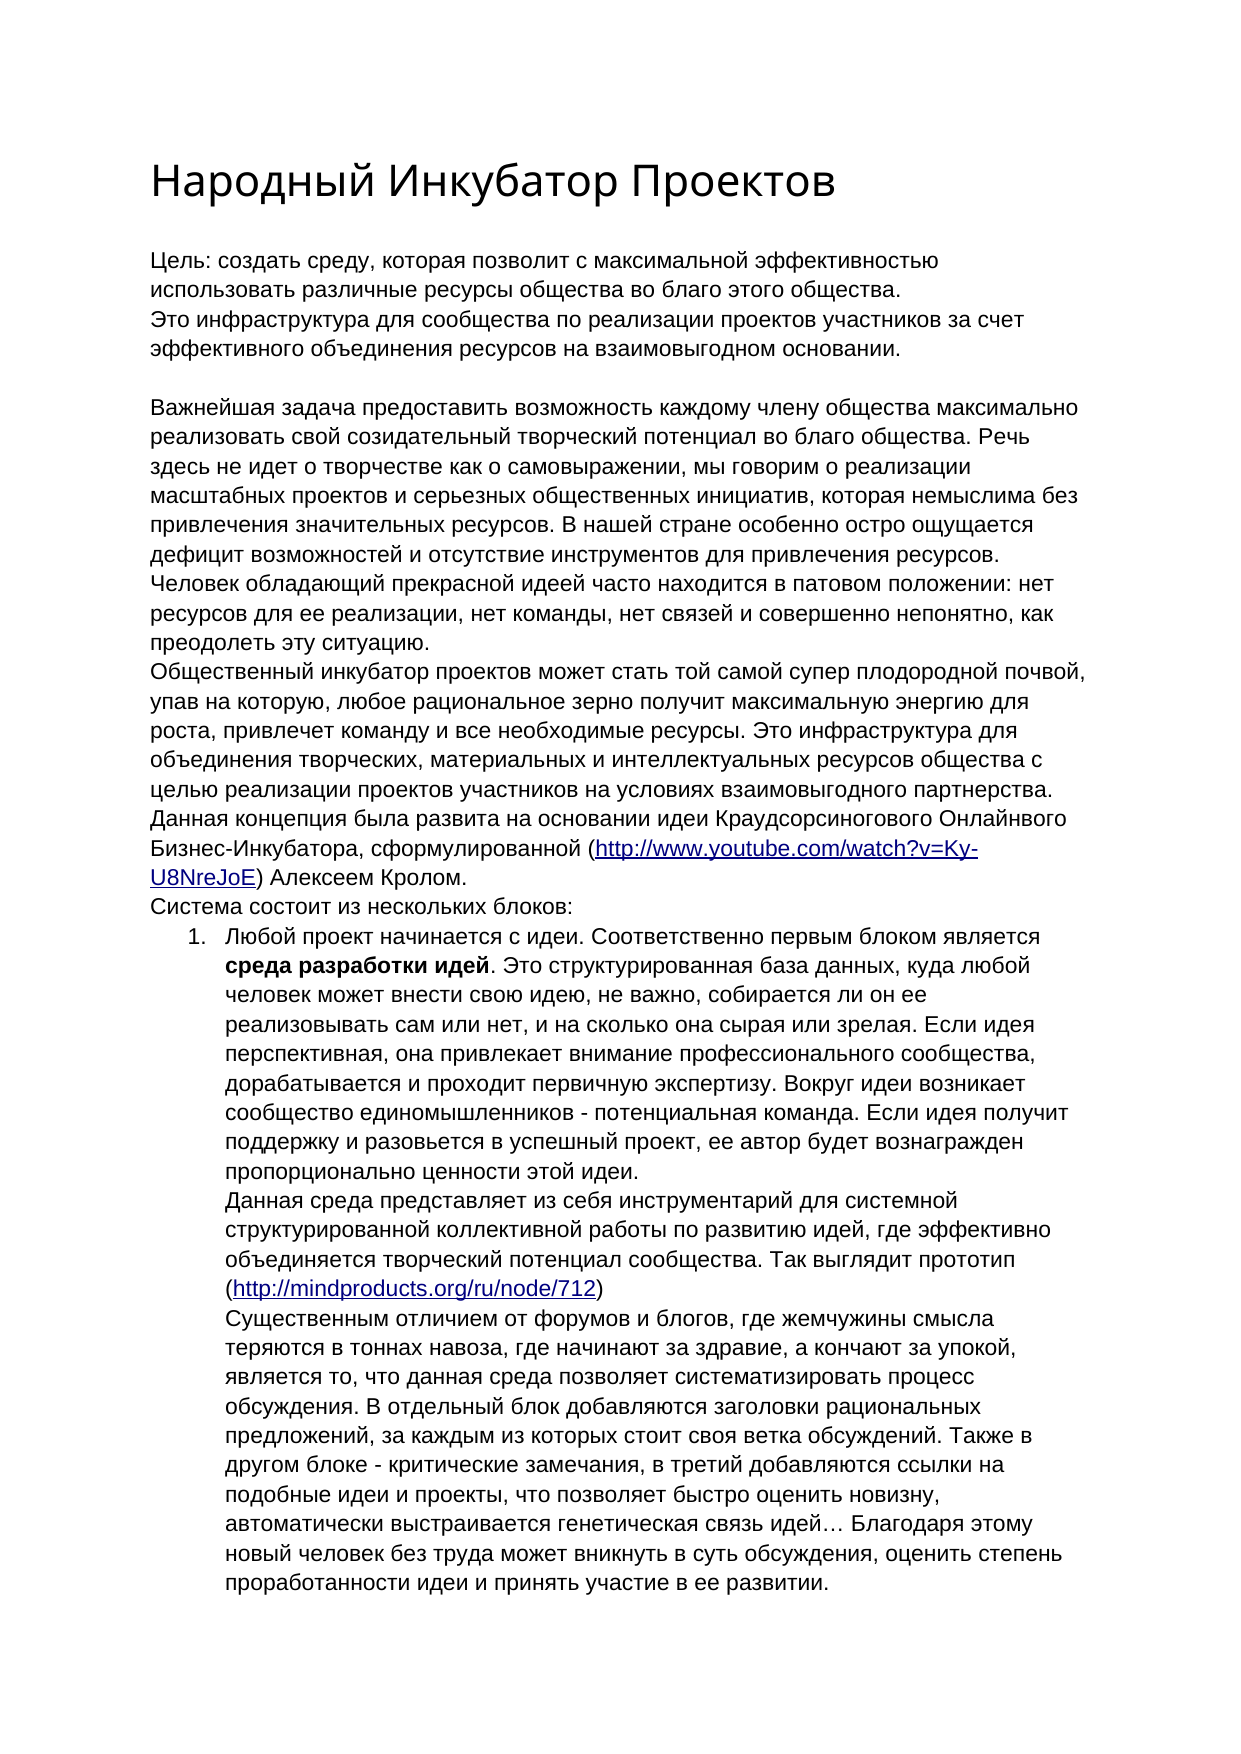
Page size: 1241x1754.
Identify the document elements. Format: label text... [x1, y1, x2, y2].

text Общественный инкубатор проектов может стать той самой супер плодородной почвой, упав на которую, любое рациональное зерно получит максимальную энергию для роста, привлечет команду и все необходимые ресурсы. Это инфраструктура для объединения творческих, материальных и интеллектуальных ресурсов общества с целью реализации проектов участников на условиях взаимовыгодного партнерства. Данная концепция была развита на основании идеи Краудсорсиногового Онлайнвого Бизнес-Инкубатора, сформулированной (http://www.youtube.com/watch?v=Ky-U8NreJoE) Алексеем Кролом. [150, 659, 1091, 890]
list Любой проект начинается с идеи. Соответственно первым блоком является среда разработки идей. Это структурированная база данных, куда любой человек может внести свою идею, не важно, собирается ли он ее реализовывать сам или нет, и на сколько она сырая или зрелая. Если идея перспективная, она привлекает внимание профессионального сообщества, дорабатывается и проходит первичную экспертизу. Вокруг идеи возникает сообщество единомышленников - потенциальная команда. Если идея получит поддержку и разовьется в успешный проект, ее автор будет вознагражден пропорционально ценности этой идеи. Данная среда представляет из себя инструментарий для системной структурированной коллективной работы по развитию идей, где эффективно объединяется творческий потенциал сообщества. Так выглядит прототип (http://mindproducts.org/ru/node/712) Существенным отличием от форумов и блогов, где жемчужины смысла теряются в тоннах навоза, где начинают за здравие, а кончают за упокой, является то, что данная среда позволяет систематизировать процесс обсуждения. В отдельный блок добавляются заголовки рациональных предложений, за каждым из которых стоит своя ветка обсуждений. Также в другом блоке - критические замечания, в третий добавляются ссылки на подобные идеи и проекты, что позволяет быстро оценить новизну, автоматически выстраивается генетическая связь идей… Благодаря этому новый человек без труда может вникнуть в суть обсуждения, оценить степень проработанности идеи и принять участие в ее развитии. [187, 923, 1091, 1595]
title Народный Инкубатор Проектов [150, 150, 1091, 209]
text Это инфраструктура для сообщества по реализации проектов участников за счет эффективного объединения ресурсов на взаимовыгодном основании. [150, 307, 1091, 362]
text Важнейшая задача предоставить возможность каждому члену общества максимально реализовать свой созидательный творческий потенциал во благо общества. Речь здесь не идет о творчестве как о самовыражении, мы говорим о реализации масштабных проектов и серьезных общественных инициатив, которая немыслима без привлечения значительных ресурсов. В нашей стране особенно остро ощущается дефицит возможностей и отсутствие инструментов для привлечения ресурсов. [150, 395, 1091, 567]
text Человек обладающий прекрасной идеей часто находится в патовом положении: нет ресурсов для ее реализации, нет команды, нет связей и совершенно непонятно, как преодолеть эту ситуацию. [150, 571, 1091, 655]
text Цель: создать среду, которая позволит с максимальной эффективностью использовать различные ресурсы общества во благо этого общества. [150, 248, 1091, 303]
text Система состоит из нескольких блоков: [150, 894, 1091, 920]
